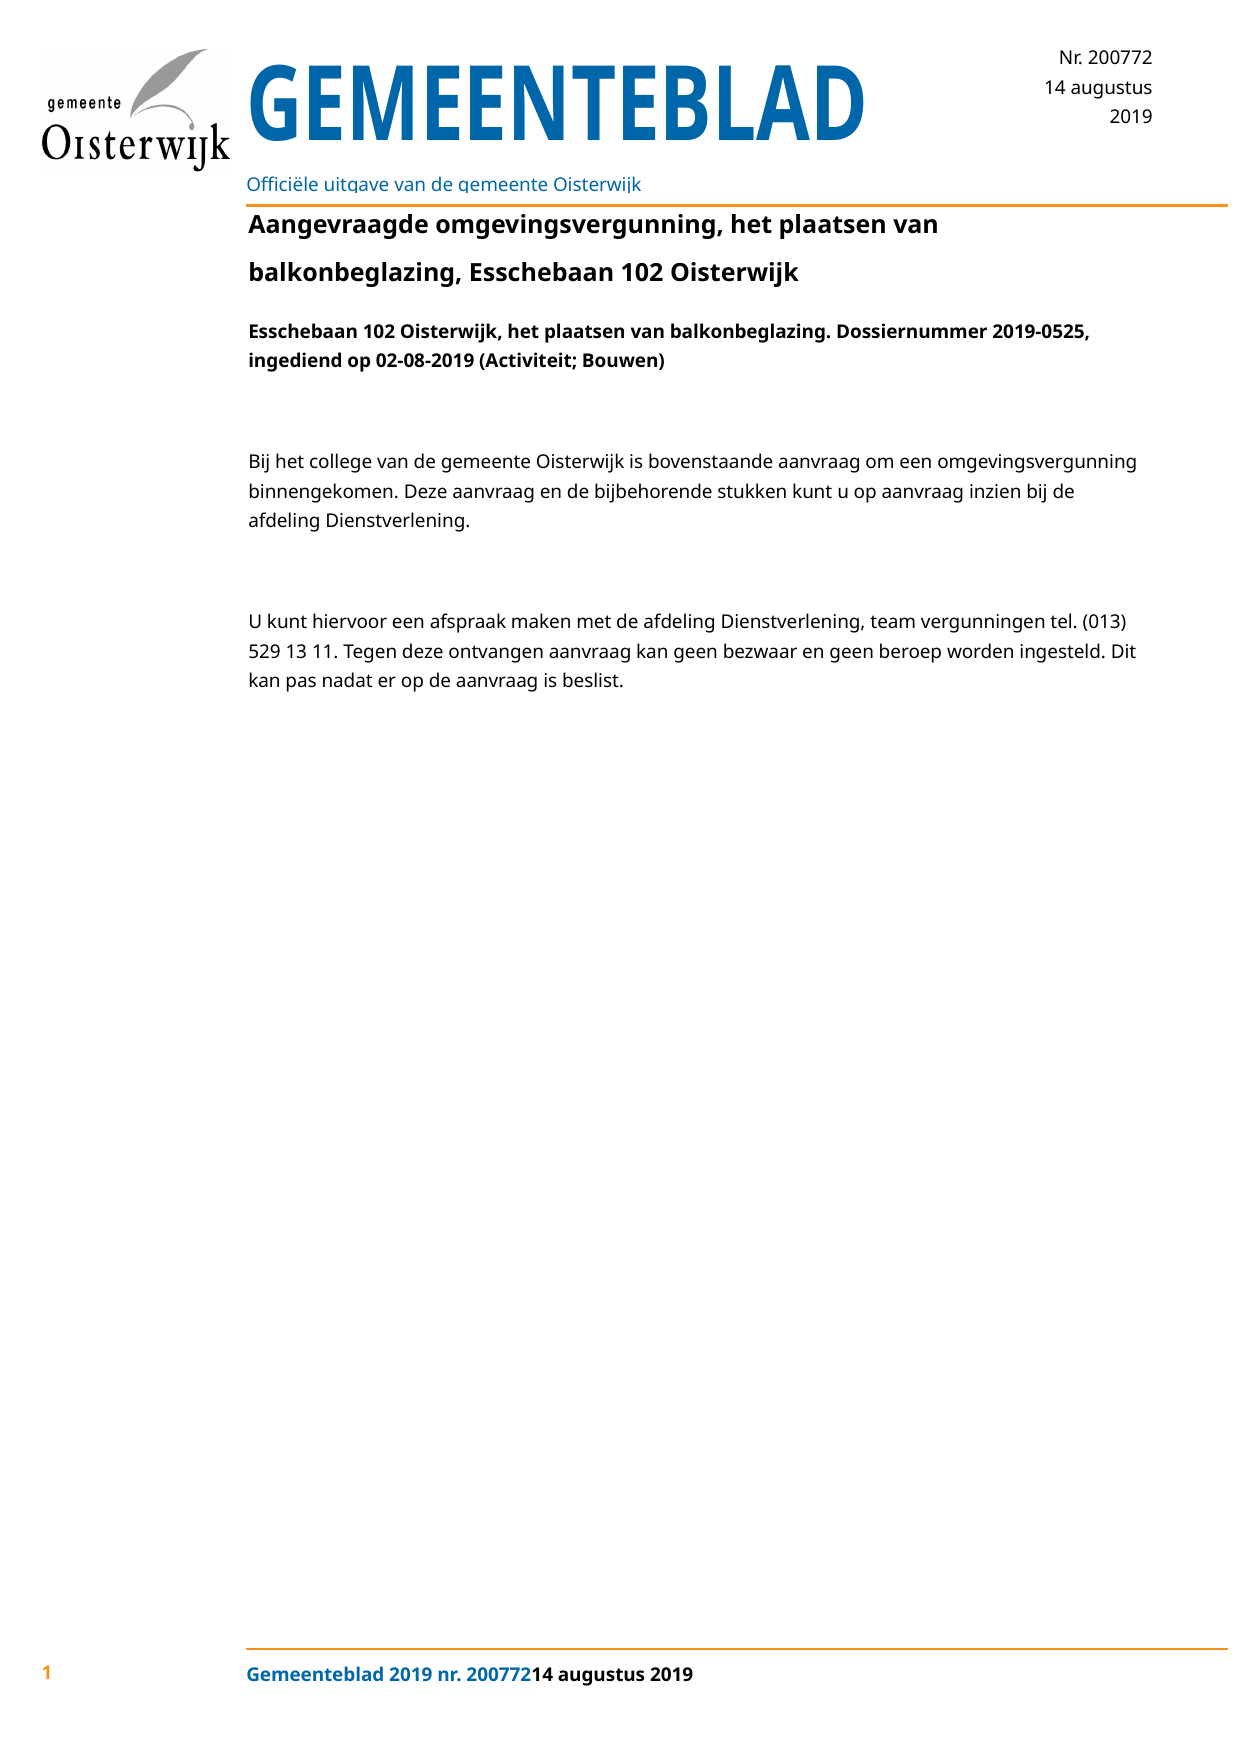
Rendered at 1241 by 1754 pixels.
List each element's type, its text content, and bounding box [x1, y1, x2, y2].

picture [41, 47, 231, 172]
text Bij het college van de gemeente Oisterwijk is bovenstaande aanvraag om een omgevingsvergunning binnengekomen. Deze aanvraag en de bijbehorende stukken kunt u op aanvraag inzien bij de afdeling Dienstverlening. [248, 448, 1152, 533]
text Aangevraagde omgevingsvergunning, het plaatsen van balkonbeglazing, Esschebaan 102 Oisterwijk [248, 207, 1152, 288]
text Esschebaan 102 Oisterwijk, het plaatsen van balkonbeglazing. Dossiernummer 2019-0525, ingediend op 02-08-2019 (Activiteit; Bouwen) [248, 318, 1152, 373]
text U kunt hiervoor een afspraak maken met de afdeling Dienstverlening, team vergunningen tel. (013) 529 13 11. Tegen deze ontvangen aanvraag kan geen bezwaar en geen beroep worden ingesteld. Dit kan pas nadat er op de aanvraag is beslist. [248, 608, 1152, 693]
